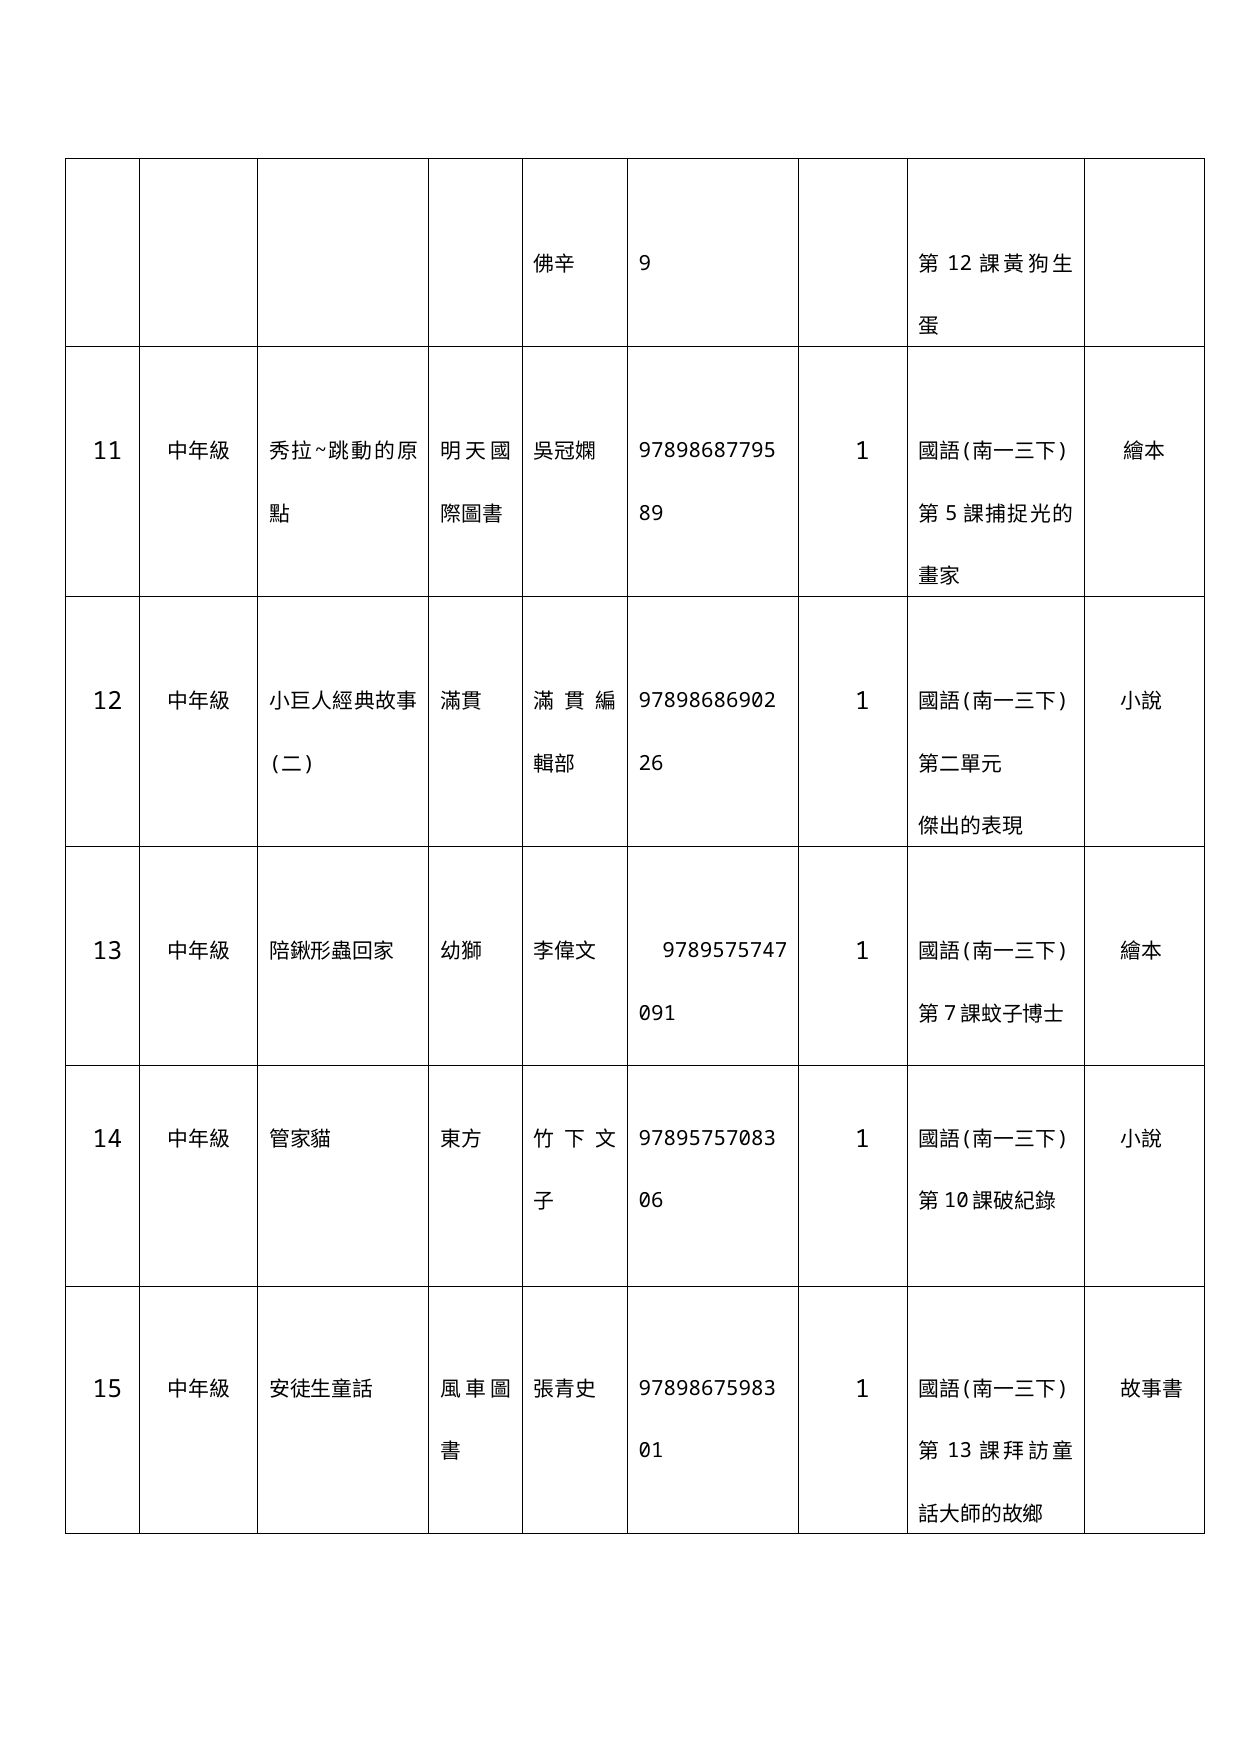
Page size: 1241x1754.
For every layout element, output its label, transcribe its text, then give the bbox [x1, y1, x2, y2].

table_cell 14 [66, 1066, 139, 1286]
table_cell [258, 159, 428, 346]
table_cell 吳冠嫻 [523, 347, 627, 596]
table_cell 1 [799, 347, 907, 596]
table_cell 1 [799, 597, 907, 846]
table_cell 東方 [429, 1066, 522, 1286]
table_cell 繪本 [1085, 847, 1204, 1064]
table_cell 小巨人經典故事(二) [258, 597, 428, 846]
table_cell 中年級 [140, 1066, 257, 1286]
table_cell 管家貓 [258, 1066, 428, 1286]
table_cell 明天國際圖書 [429, 347, 522, 596]
table_cell 國語(南一三下) 第10課破紀錄 [908, 1066, 1084, 1286]
table_cell 李偉文 [523, 847, 627, 1064]
table_cell 安徒生童話 [258, 1287, 428, 1533]
table_cell 故事書 [1085, 1287, 1204, 1533]
table_cell 中年級 [140, 1287, 257, 1533]
table_cell 幼獅 [429, 847, 522, 1064]
table_cell 中年級 [140, 597, 257, 846]
table_cell 國語(南一三下) 第二單元 傑出的表現 [908, 597, 1084, 846]
table_cell 11 [66, 347, 139, 596]
table_cell [1085, 159, 1204, 346]
table_cell [799, 159, 907, 346]
table_cell 1 [799, 1287, 907, 1533]
table_cell [66, 159, 139, 346]
table_cell 張青史 [523, 1287, 627, 1533]
table_cell [140, 159, 257, 346]
table_cell 1 [799, 847, 907, 1064]
table_cell 秀拉~跳動的原點 [258, 347, 428, 596]
table_cell 9 [628, 159, 798, 346]
table_cell 15 [66, 1287, 139, 1533]
table_cell 中年級 [140, 847, 257, 1064]
table_cell 1 [799, 1066, 907, 1286]
table_cell 9789575747091 [628, 847, 798, 1064]
table_cell 陪鍬形蟲回家 [258, 847, 428, 1064]
table_cell 國語(南一三下) 第13課拜訪童話大師的故鄉 [908, 1287, 1084, 1533]
table_cell 滿貫 [429, 597, 522, 846]
table_cell 小說 [1085, 1066, 1204, 1286]
table_cell 國語(南一三下) 第7課蚊子博士 [908, 847, 1084, 1064]
table_cell 國語(南一三下) 第5課捕捉光的畫家 [908, 347, 1084, 596]
table_cell 佛辛 [523, 159, 627, 346]
table_cell 9789868690226 [628, 597, 798, 846]
table_cell 竹下文子 [523, 1066, 627, 1286]
table_cell 滿貫編輯部 [523, 597, 627, 846]
table_cell 9789868779589 [628, 347, 798, 596]
table_cell 9789575708306 [628, 1066, 798, 1286]
table_cell 12 [66, 597, 139, 846]
table_cell 13 [66, 847, 139, 1064]
table_cell [429, 159, 522, 346]
table_cell 9789867598301 [628, 1287, 798, 1533]
table_cell 小說 [1085, 597, 1204, 846]
table_cell 中年級 [140, 347, 257, 596]
table_cell 風車圖書 [429, 1287, 522, 1533]
table_cell 第12課黃狗生蛋 [908, 159, 1084, 346]
table_cell 繪本 [1085, 347, 1204, 596]
